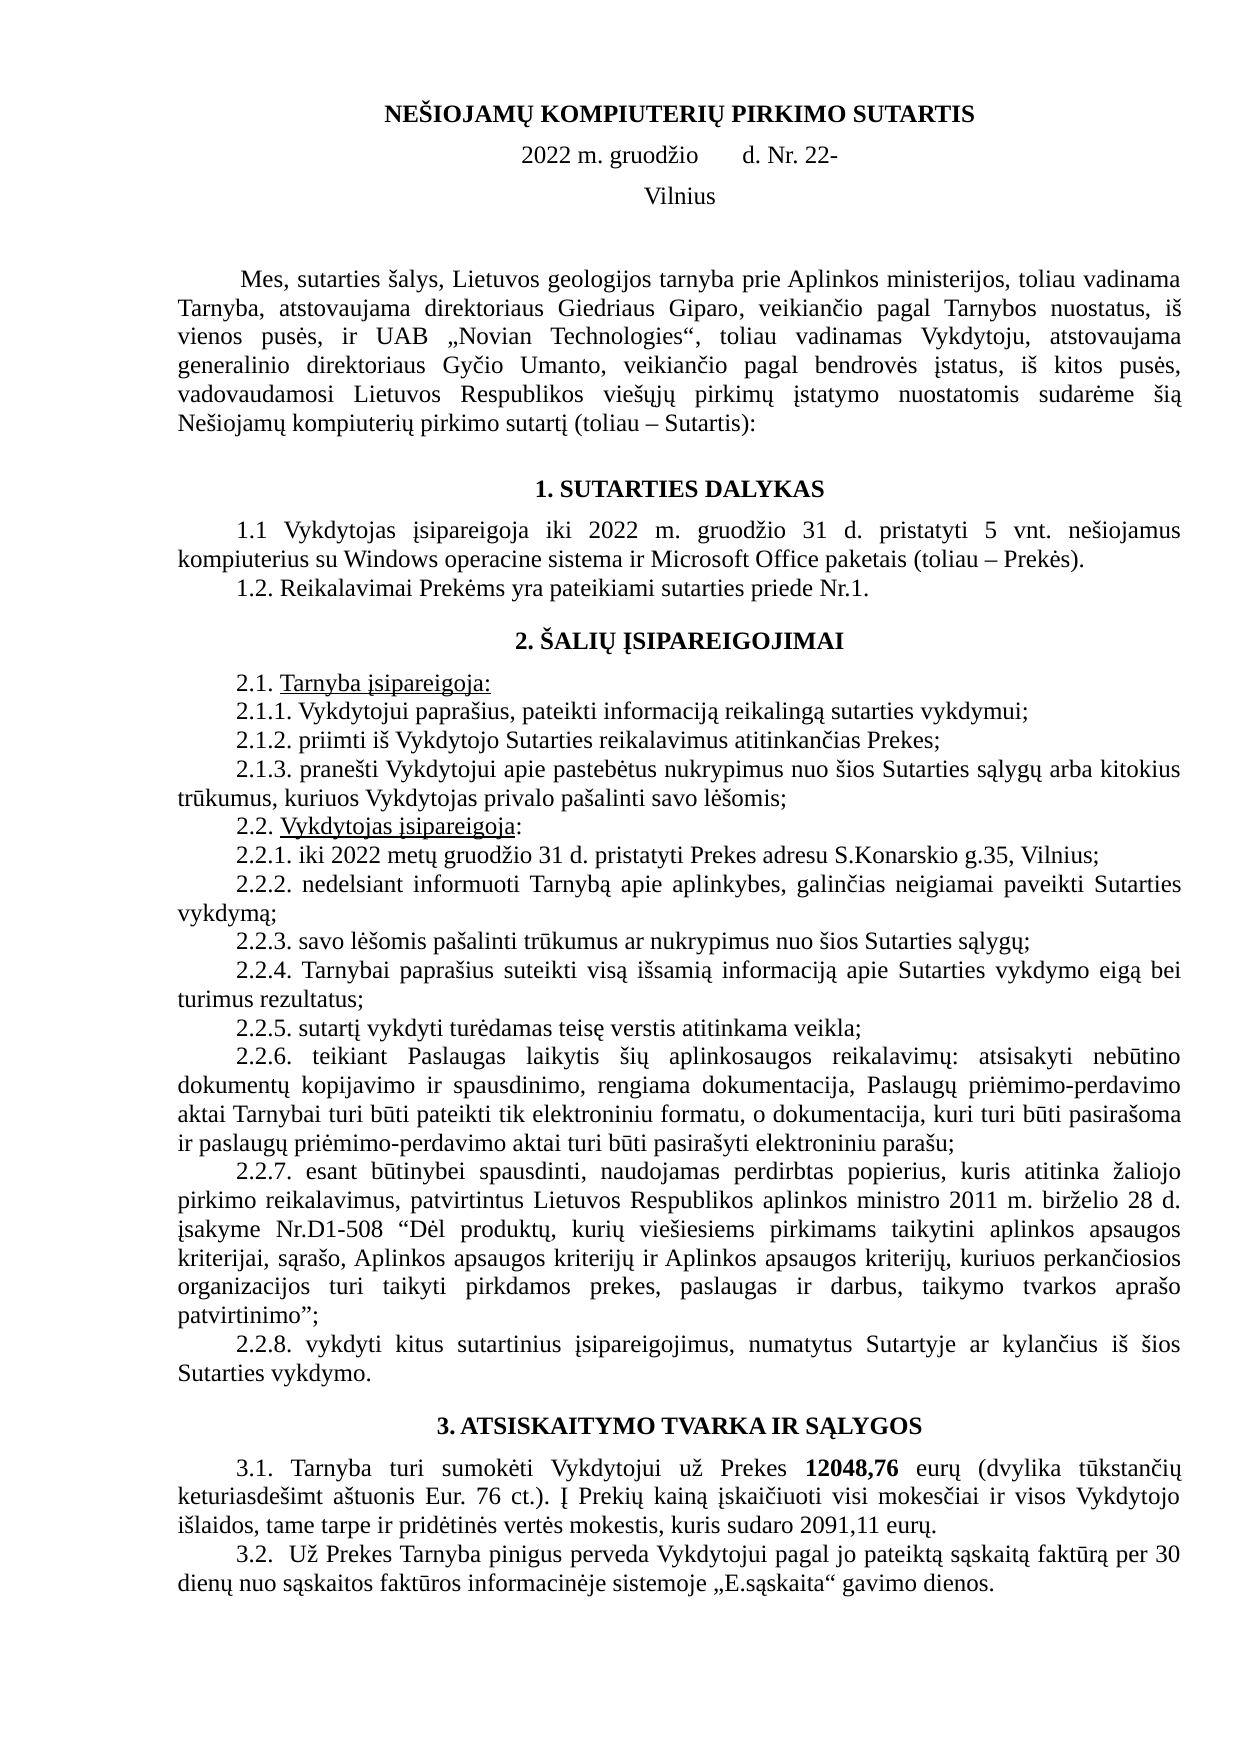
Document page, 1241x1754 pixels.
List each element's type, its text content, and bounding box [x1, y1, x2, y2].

text 2.1.3. pranešti Vykdytojui apie pastebėtus nukrypimus nuo šios Sutarties sąlygų arba kitokius trūkumus, kuriuos Vykdytojas privalo pašalinti savo lėšomis; [177, 754, 1182, 811]
text 2.1.1. Vykdytojui paprašius, pateikti informaciją reikalingą sutarties vykdymui; [177, 696, 1182, 725]
text Vilnius [177, 181, 1182, 210]
text 3.2. Už Prekes Tarnyba pinigus perveda Vykdytojui pagal jo pateiktą sąskaitą faktūrą per 30 dienų nuo sąskaitos faktūros informacinėje sistemoje „E.sąskaita“ gavimo dienos. [177, 1539, 1182, 1596]
text 2.2.7. esant būtinybei spausdinti, naudojamas perdirbtas popierius, kuris atitinka žaliojo pirkimo reikalavimus, patvirtintus Lietuvos Respublikos aplinkos ministro 2011 m. birželio 28 d. įsakyme Nr.D1-508 “Dėl produktų, kurių viešiesiems pirkimams taikytini aplinkos apsaugos kriterijai, sąrašo, Aplinkos apsaugos kriterijų ir Aplinkos apsaugos kriterijų, kuriuos perkančiosios organizacijos turi taikyti pirkdamos prekes, paslaugas ir darbus, taikymo tvarkos aprašo patvirtinimo”; [177, 1156, 1182, 1329]
text 2.2.5. sutartį vykdyti turėdamas teisę verstis atitinkama veikla; [177, 1013, 1182, 1041]
text 2022 m. gruodžio d. Nr. 22- [177, 140, 1182, 169]
text 2.2.6. teikiant Paslaugas laikytis šių aplinkosaugos reikalavimų: atsisakyti nebūtino dokumentų kopijavimo ir spausdinimo, rengiama dokumentacija, Paslaugų priėmimo-perdavimo aktai Tarnybai turi būti pateikti tik elektroniniu formatu, o dokumentacija, kuri turi būti pasirašoma ir paslaugų priėmimo-perdavimo aktai turi būti pasirašyti elektroniniu parašu; [177, 1041, 1182, 1156]
text 2. ŠALIŲ ĮSIPAREIGOJIMAI [177, 626, 1182, 655]
text 2.1. Tarnyba įsipareigoja: [177, 668, 1182, 696]
text 1.1 Vykdytojas įsipareigoja iki 2022 m. gruodžio 31 d. pristatyti 5 vnt. nešiojamus kompiuterius su Windows operacine sistema ir Microsoft Office paketais (toliau – Prekės). [177, 515, 1182, 573]
text 2.2.8. vykdyti kitus sutartinius įsipareigojimus, numatytus Sutartyje ar kylančius iš šios Sutarties vykdymo. [177, 1329, 1182, 1386]
text 1.2. Reikalavimai Prekėms yra pateikiami sutarties priede Nr.1. [177, 573, 1182, 601]
text 2.2.1. iki 2022 metų gruodžio 31 d. pristatyti Prekes adresu S.Konarskio g.35, Vilnius; [177, 840, 1182, 869]
text 3. ATSISKAITYMO TVARKA IR SĄLYGOS [177, 1411, 1182, 1440]
text 2.1.2. priimti iš Vykdytojo Sutarties reikalavimus atitinkančias Prekes; [177, 725, 1182, 754]
text 3.1. Tarnyba turi sumokėti Vykdytojui už Prekes 12048,76 eurų (dvylika tūkstančių keturiasdešimt aštuonis Eur. 76 ct.). Į Prekių kainą įskaičiuoti visi mokesčiai ir visos Vykdytojo išlaidos, tame tarpe ir pridėtinės vertės mokestis, kuris sudaro 2091,11 eurų. [177, 1453, 1182, 1539]
text 2.2.4. Tarnybai paprašius suteikti visą išsamią informaciją apie Sutarties vykdymo eigą bei turimus rezultatus; [177, 955, 1182, 1013]
text 2.2. Vykdytojas įsipareigoja: [177, 811, 1182, 840]
text NEŠIOJAMŲ KOMPIUTERIŲ PIRKIMO SUTARTIS [177, 99, 1182, 128]
text 2.2.2. nedelsiant informuoti Tarnybą apie aplinkybes, galinčias neigiamai paveikti Sutarties vykdymą; [177, 869, 1182, 926]
text 1. SUTARTIES DALYKAS [177, 474, 1182, 503]
text Mes, sutarties šalys, Lietuvos geologijos tarnyba prie Aplinkos ministerijos, toliau vadinama Tarnyba, atstovaujama direktoriaus Giedriaus Giparo, veikiančio pagal Tarnybos nuostatus, iš vienos pusės, ir UAB „Novian Technologies“, toliau vadinamas Vykdytoju, atstovaujama generalinio direktoriaus Gyčio Umanto, veikiančio pagal bendrovės įstatus, iš kitos pusės, vadovaudamosi Lietuvos Respublikos viešųjų pirkimų įstatymo nuostatomis sudarėme šią Nešiojamų kompiuterių pirkimo sutartį (toliau – Sutartis): [177, 264, 1182, 436]
text 2.2.3. savo lėšomis pašalinti trūkumus ar nukrypimus nuo šios Sutarties sąlygų; [177, 926, 1182, 955]
